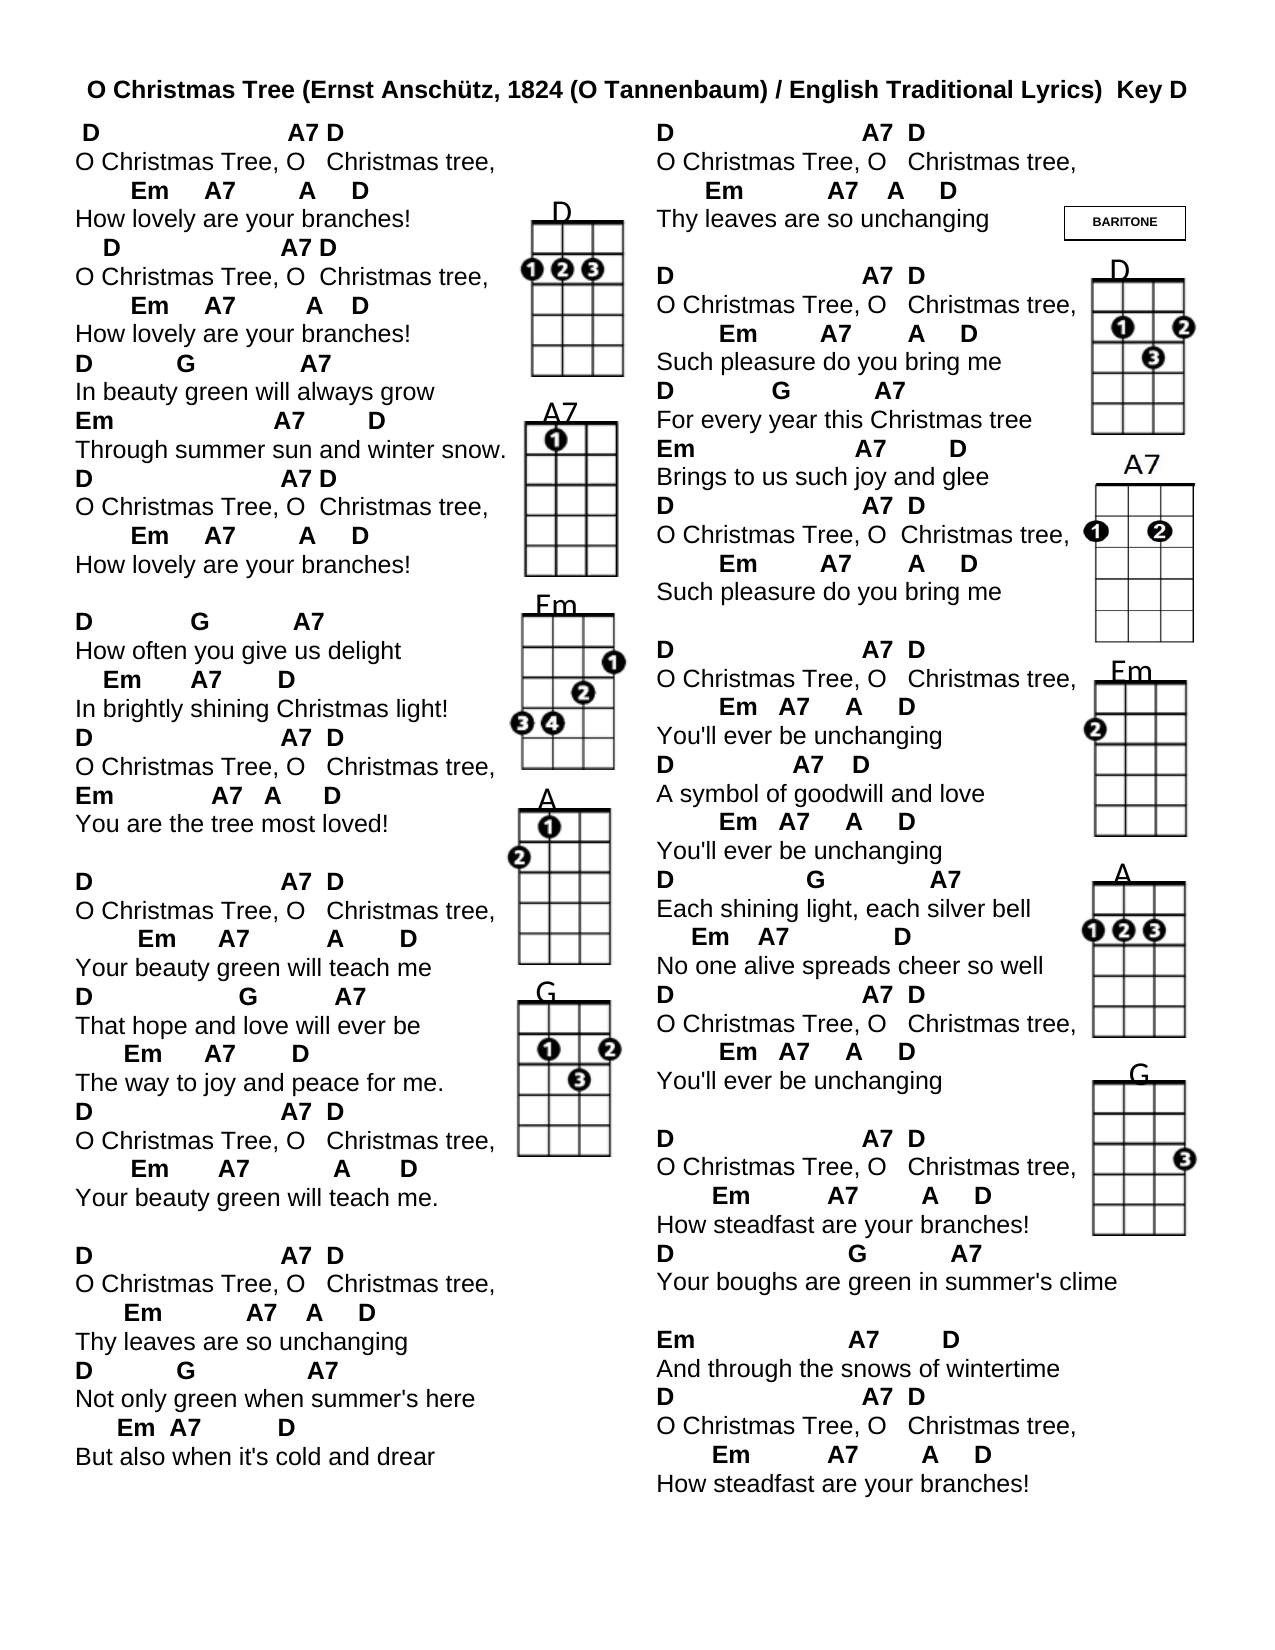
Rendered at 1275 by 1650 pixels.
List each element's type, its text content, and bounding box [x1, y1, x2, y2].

text How often you give us delight [75, 636, 507, 665]
text D A7 D [75, 463, 510, 492]
text D G A7 [75, 607, 537, 636]
text How lovely are your branches! [75, 319, 517, 348]
text And through the snows of wintertime [656, 1354, 1200, 1382]
text D A7 D [656, 635, 1200, 664]
text O Christmas Tree, O Christmas tree, [75, 751, 619, 781]
text You are the tree most loved! [75, 809, 504, 838]
text D A7 D [75, 867, 504, 896]
text But also when it's cold and drear [75, 1442, 619, 1471]
text Not only green when summer's here [75, 1384, 619, 1413]
text Em A7 D [656, 434, 1077, 462]
text Em A7 D [75, 665, 507, 693]
text For every year this Christmas tree [656, 405, 1077, 434]
text D G A7 [656, 1239, 1200, 1267]
text Such pleasure do you bring me [656, 577, 1076, 606]
text Em A7 A D [656, 1181, 1078, 1210]
text Em A7 A D [75, 924, 504, 953]
text Em A7 A D [75, 176, 619, 204]
text O Christmas Tree, O Christmas tree, [75, 1126, 503, 1154]
text Em A7 A D [656, 176, 1200, 204]
text D A7 D [75, 118, 619, 147]
text How lovely are your branches! [568, 204, 619, 220]
text D A7 D [656, 1124, 1078, 1152]
text D A7 D [656, 980, 1078, 1009]
text D A7 D [75, 1241, 619, 1269]
text Your beauty green will teach me. [75, 1183, 619, 1212]
text D A7 D [656, 118, 1200, 147]
text O Christmas Tree (Ernst Anschütz, 1824 (O Tannenbaum) / English Traditional Lyrics) Key D [75, 75, 1200, 104]
text Your beauty green will teach me [75, 953, 619, 982]
text No one alive spreads cheer so well [656, 951, 1078, 980]
text O Christmas Tree, O Christmas tree, [656, 1009, 1078, 1037]
text Your boughs are green in summer's clime [656, 1267, 1200, 1296]
text Em A7 D [555, 406, 573, 421]
text A symbol of goodwill and love [656, 779, 1080, 807]
text O Christmas Tree, O Christmas tree, [656, 1152, 1078, 1181]
text Em A7 D [656, 922, 1078, 951]
text O Christmas Tree, O Christmas tree, [75, 492, 510, 521]
text Thy leaves are so unchanging [656, 204, 1200, 241]
text D G A7 [656, 865, 1120, 894]
text O Christmas Tree, O Christmas tree, [75, 147, 619, 176]
text Em A7 D [569, 406, 619, 421]
text Em A7 A D [75, 781, 619, 809]
text Em A7 D [75, 1413, 619, 1442]
text Em A7 A D [75, 291, 517, 319]
text Em A7 D [75, 1039, 503, 1068]
text How steadfast are your branches! [656, 1210, 1200, 1239]
text D A7 D [1114, 262, 1125, 278]
text Em A7 A D [75, 521, 510, 550]
text D G A7 [75, 348, 517, 377]
text D G A7 [656, 376, 1077, 405]
text D A7 D [656, 750, 1080, 779]
text [576, 607, 619, 613]
text O Christmas Tree, O Christmas tree, [656, 520, 1076, 549]
text Em A7 A D [656, 319, 1077, 347]
text O Christmas Tree, O Christmas tree, [75, 1269, 619, 1298]
text D G A7 [1125, 865, 1200, 881]
text How lovely are your branches! [75, 204, 553, 233]
text Em A7 A D [656, 1440, 1200, 1469]
text D A7 D [75, 723, 507, 751]
text O Christmas Tree, O Christmas tree, [656, 290, 1077, 319]
text O Christmas Tree, O Christmas tree, [1115, 664, 1200, 680]
text D G A7 [75, 982, 542, 1011]
text O Christmas Tree, O Christmas tree, [656, 1411, 1200, 1440]
text Em A7 A D [656, 549, 1076, 577]
text You'll ever be unchanging [656, 1066, 1132, 1095]
text Each shining light, each silver bell [656, 894, 1078, 922]
text How lovely are your branches! [75, 550, 619, 578]
text D A7 D [656, 1382, 1200, 1411]
text You'll ever be unchanging [1132, 1066, 1200, 1080]
text O Christmas Tree, O Christmas tree, [75, 262, 517, 291]
text D A7 D [656, 261, 1111, 290]
text Em A7 A D [656, 692, 1080, 721]
text D G A7 [539, 982, 619, 1000]
text O Christmas Tree, O Christmas tree, [75, 896, 504, 924]
text The way to joy and peace for me. [75, 1068, 503, 1097]
text Through summer sun and winter snow. [75, 435, 510, 463]
text Thy leaves are so unchanging [75, 1327, 619, 1356]
text Em A7 A D [656, 807, 1080, 836]
text Em A7 D [656, 1325, 1200, 1354]
text Such pleasure do you bring me [656, 347, 1077, 376]
text How steadfast are your branches! [656, 1469, 1200, 1497]
text Brings to us such joy and glee [656, 462, 1076, 491]
text Em A7 A D [75, 1154, 619, 1183]
text You'll ever be unchanging [656, 836, 1200, 865]
text O Christmas Tree, O Christmas tree, [656, 147, 1200, 176]
text You'll ever be unchanging [656, 721, 1080, 750]
text Em A7 A D [656, 1037, 1200, 1066]
text BARITONE [1080, 215, 1170, 229]
text In beauty green will always grow [75, 377, 619, 406]
text Em A7 D [75, 406, 549, 435]
text Em A7 A D [75, 1298, 619, 1327]
text D G A7 [75, 1356, 619, 1384]
text D A7 D [656, 491, 1076, 520]
text That hope and love will ever be [75, 1011, 503, 1039]
text D A7 D [1125, 261, 1200, 290]
text D A7 D [75, 233, 517, 262]
text O Christmas Tree, O Christmas tree, [656, 664, 1112, 692]
text In brightly shining Christmas light! [75, 693, 507, 723]
text D A7 D [75, 1097, 503, 1126]
